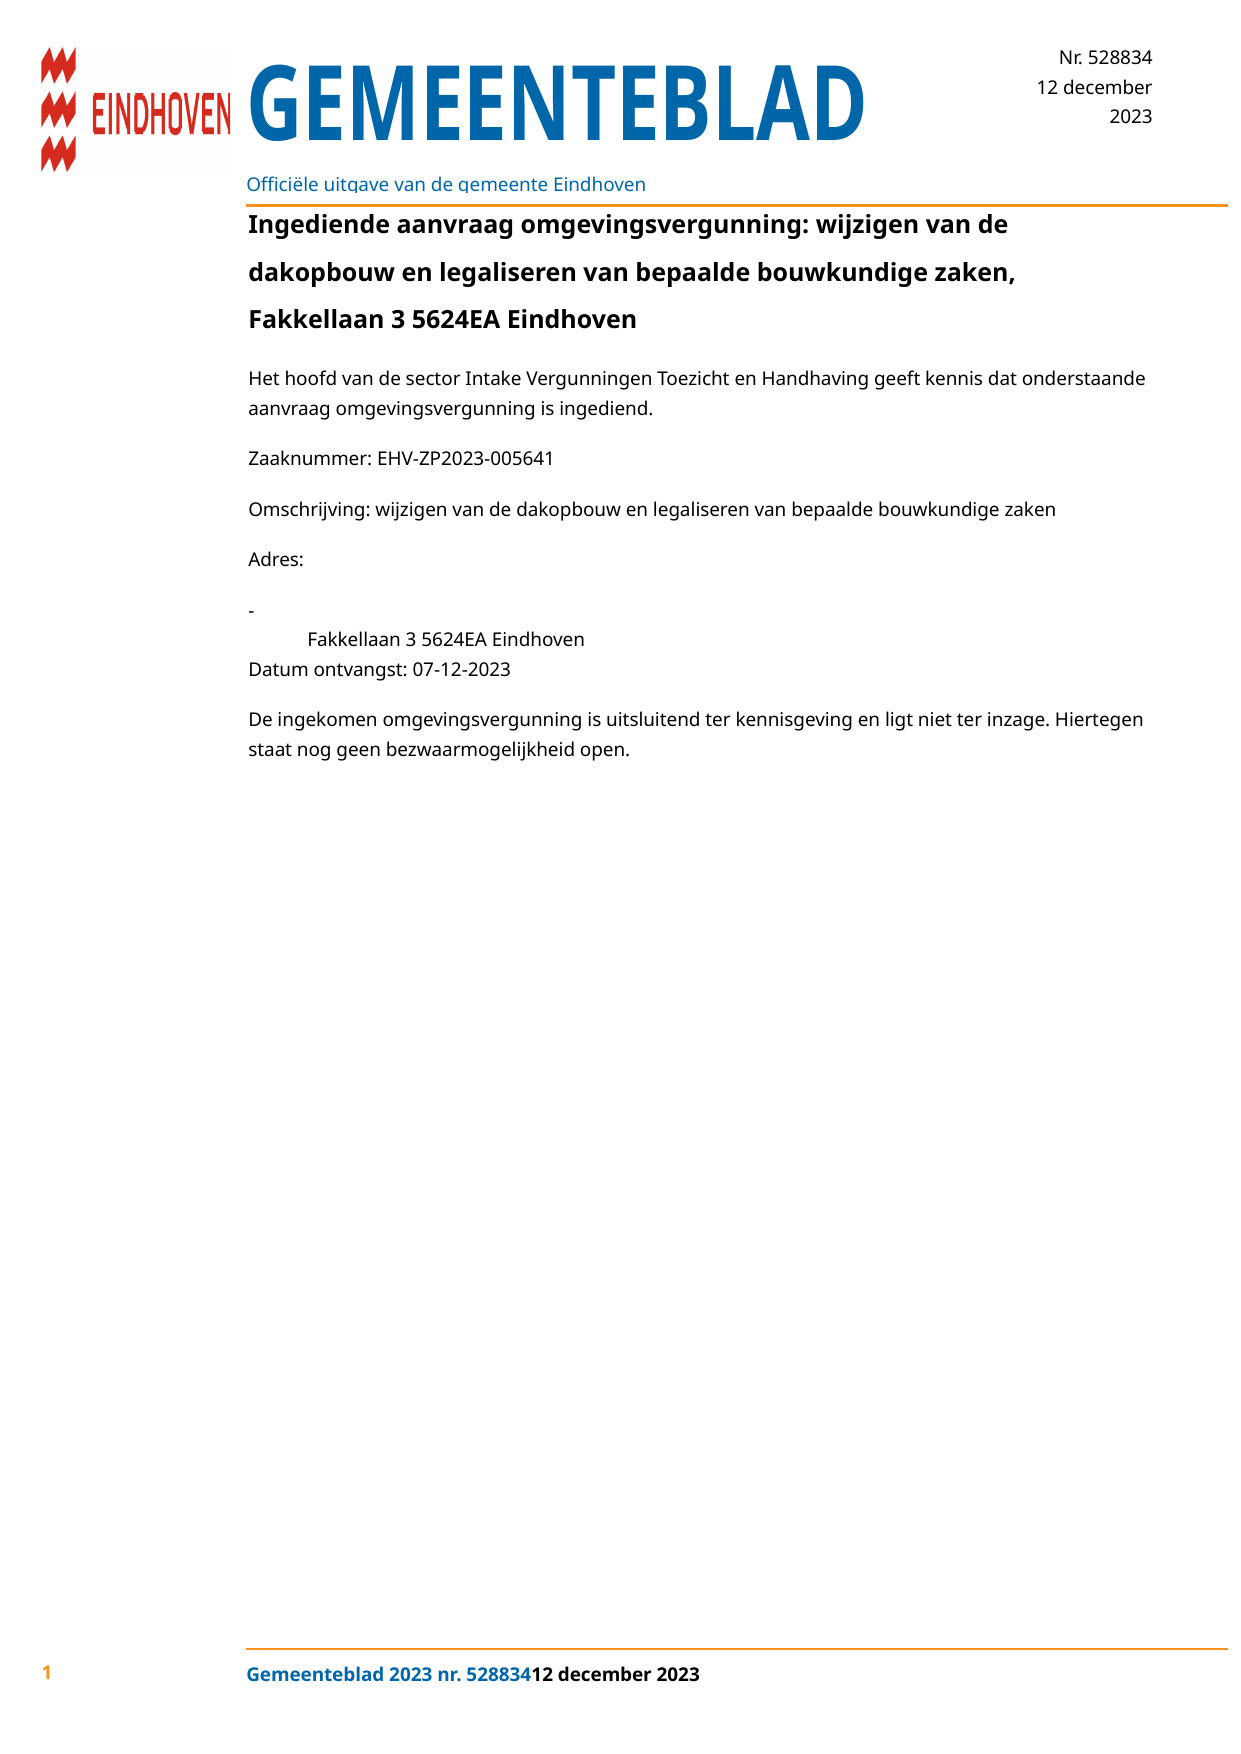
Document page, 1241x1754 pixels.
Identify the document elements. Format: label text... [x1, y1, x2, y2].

text Ingediende aanvraag omgevingsvergunning: wijzigen van de dakopbouw en legaliseren van bepaalde bouwkundige zaken, Fakkellaan 3 5624EA Eindhoven [248, 207, 1152, 336]
picture [41, 47, 231, 172]
text Zaaknummer: EHV-ZP2023-005641 [248, 446, 1152, 471]
text Datum ontvangst: 07-12-2023 [248, 656, 1152, 682]
text Omschrijving: wijzigen van de dakopbouw en legaliseren van bepaalde bouwkundige zaken [248, 496, 1152, 522]
text De ingekomen omgevingsvergunning is uitsluitend ter kennisgeving en ligt niet ter inzage. Hiertegen staat nog geen bezwaarmogelijkheid open. [248, 706, 1152, 762]
text Adres: [248, 546, 1152, 572]
text Het hoofd van de sector Intake Vergunningen Toezicht en Handhaving geeft kennis dat onderstaande aanvraag omgevingsvergunning is ingediend. [248, 366, 1152, 421]
list Fakkellaan 3 5624EA Eindhoven [248, 626, 1152, 652]
